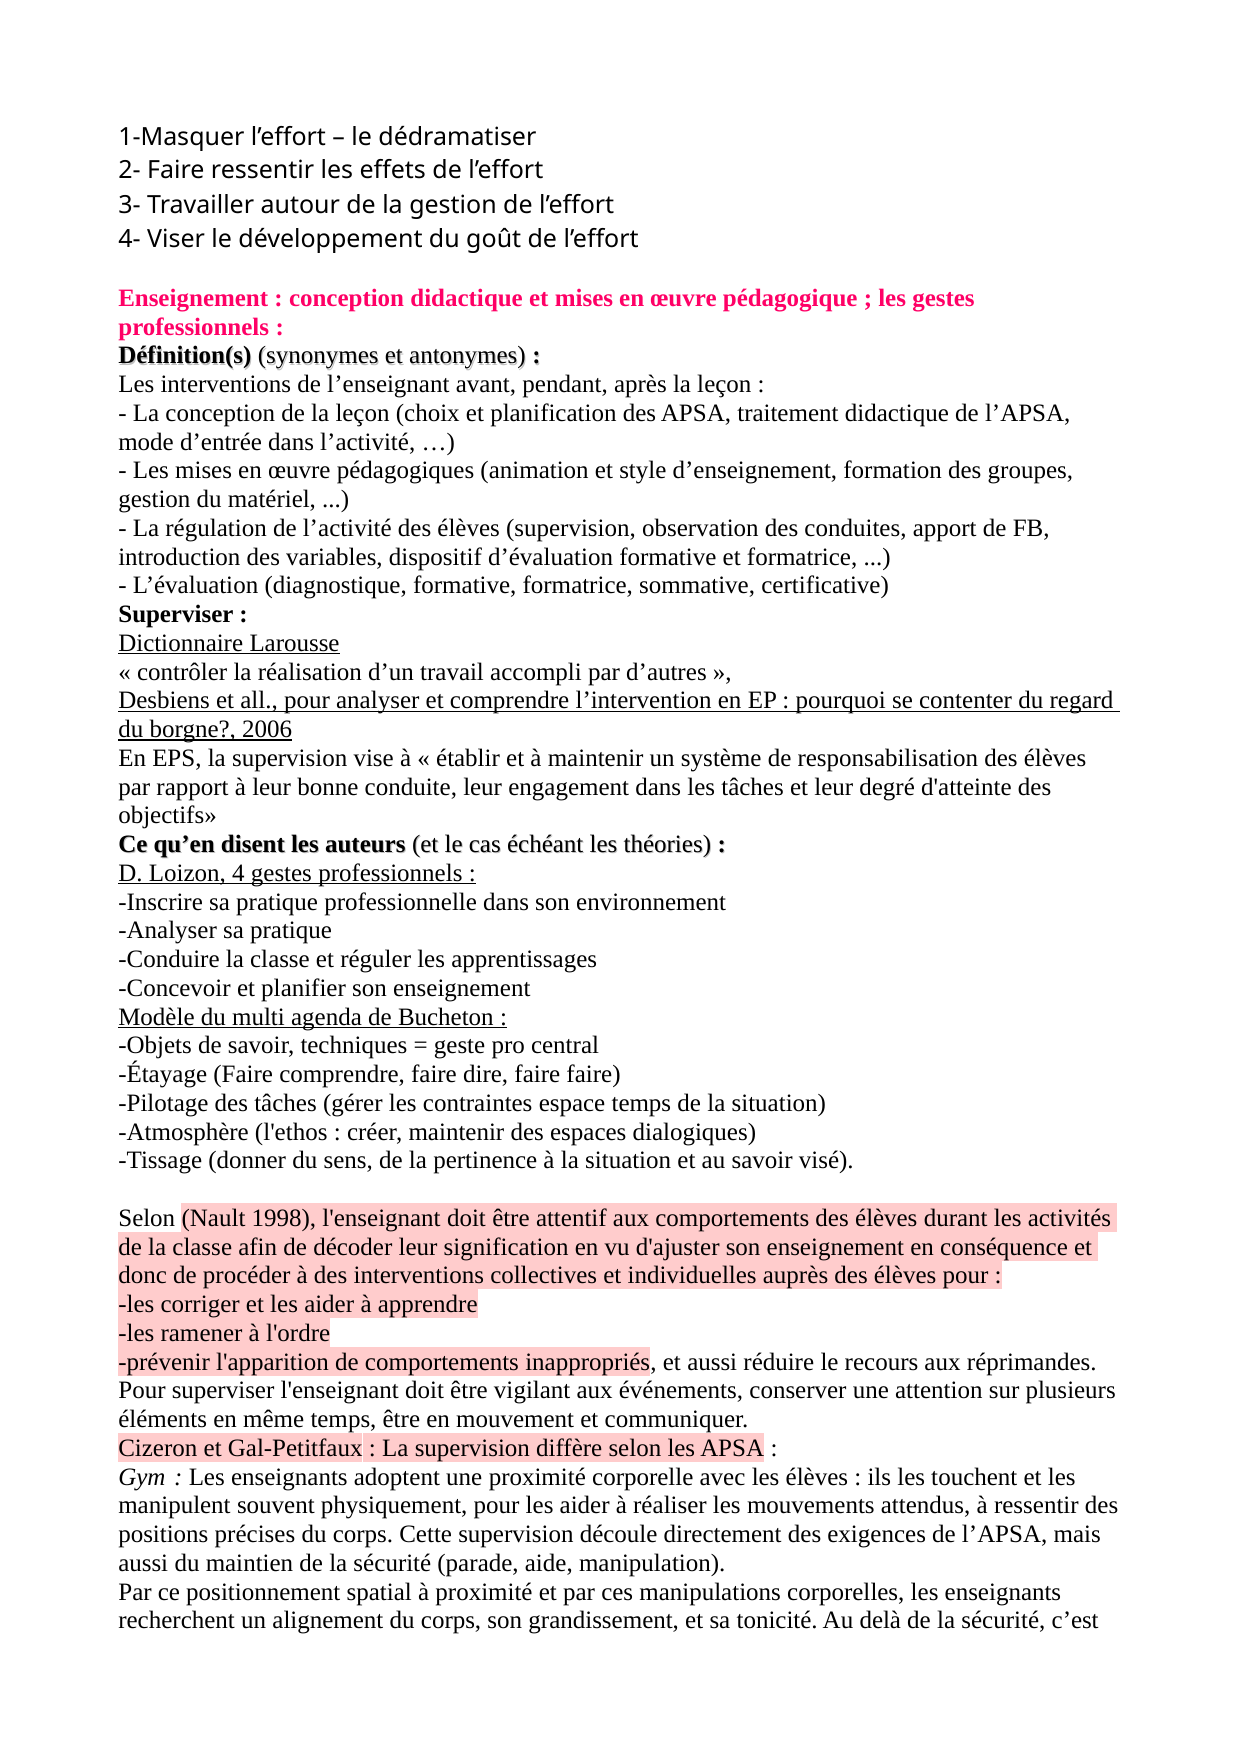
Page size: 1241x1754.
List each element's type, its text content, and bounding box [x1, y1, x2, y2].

text -Tissage (donner du sens, de la pertinence à la situation et au savoir visé). [118, 1146, 1122, 1174]
text 2- Faire ressentir les effets de l’effort [118, 152, 1122, 186]
text positions précises du corps. Cette supervision découle directement des exigences de l’APSA, mais aussi du maintien de la sécurité (parade, aide, manipulation). [118, 1519, 1122, 1577]
text -les ramener à l'ordre [118, 1318, 1122, 1347]
text Selon (Nault 1998), l'enseignant doit être attentif aux comportements des élèves durant les activités de la classe afin de décoder leur signification en vu d'ajuster son enseignement en conséquence et donc de procéder à des interventions collectives et individuelles auprès des élèves pour : [118, 1203, 1122, 1289]
text Dictionnaire Larousse [118, 628, 1122, 657]
text -Objets de savoir, techniques = geste pro central [118, 1031, 1122, 1059]
text 3- Travailler autour de la gestion de l’effort [118, 186, 1122, 220]
text Définition(s) (synonymes et antonymes) : [118, 341, 1122, 369]
text D. Loizon, 4 gestes professionnels : [118, 858, 1122, 887]
text 1-Masquer l’effort – le dédramatiser [118, 118, 1122, 152]
text Desbiens et all., pour analyser et comprendre l’intervention en EP : pourquoi se contenter du regard du borgne?, 2006 [118, 686, 1122, 743]
text Cizeron et Gal-Petitfaux : La supervision diffère selon les APSA : [118, 1433, 1122, 1462]
text Par ce positionnement spatial à proximité et par ces manipulations corporelles, les enseignants recherchent un alignement du corps, son grandissement, et sa tonicité. Au delà de la sécurité, c’est [118, 1577, 1122, 1634]
text - La conception de la leçon (choix et planification des APSA, traitement didactique de l’APSA, mode d’entrée dans l’activité, …) [118, 398, 1122, 456]
text 4- Viser le développement du goût de l’effort [118, 220, 1122, 254]
text Enseignement : conception didactique et mises en œuvre pédagogique ; les gestes professionnels : [118, 283, 1122, 341]
text -prévenir l'apparition de comportements inappropriés, et aussi réduire le recours aux réprimandes. [118, 1347, 1122, 1376]
text Pour superviser l'enseignant doit être vigilant aux événements, conserver une attention sur plusieurs éléments en même temps, être en mouvement et communiquer. [118, 1376, 1122, 1433]
text Superviser : [118, 599, 1122, 628]
text Les interventions de l’enseignant avant, pendant, après la leçon : [118, 369, 1122, 398]
text -Analyser sa pratique [118, 916, 1122, 944]
text - Les mises en œuvre pédagogiques (animation et style d’enseignement, formation des groupes, gestion du matériel, ...) [118, 456, 1122, 513]
text -Conduire la classe et réguler les apprentissages [118, 944, 1122, 973]
text - L’évaluation (diagnostique, formative, formatrice, sommative, certificative) [118, 571, 1122, 599]
text -les corriger et les aider à apprendre [118, 1289, 1122, 1318]
text En EPS, la supervision vise à « établir et à maintenir un système de responsabilisation des élèves par rapport à leur bonne conduite, leur engagement dans les tâches et leur degré d'atteinte des objectifs» [118, 743, 1122, 829]
text -Concevoir et planifier son enseignement [118, 973, 1122, 1002]
text Ce qu’en disent les auteurs (et le cas échéant les théories) : [118, 829, 1122, 858]
text -Étayage (Faire comprendre, faire dire, faire faire) [118, 1059, 1122, 1088]
text - La régulation de l’activité des élèves (supervision, observation des conduites, apport de FB, introduction des variables, dispositif d’évaluation formative et formatrice, ...) [118, 513, 1122, 571]
text -Pilotage des tâches (gérer les contraintes espace temps de la situation) [118, 1088, 1122, 1117]
text « contrôler la réalisation d’un travail accompli par d’autres », [118, 657, 1122, 686]
text Modèle du multi agenda de Bucheton : [118, 1002, 1122, 1031]
text -Inscrire sa pratique professionnelle dans son environnement [118, 887, 1122, 916]
text -Atmosphère (l'ethos : créer, maintenir des espaces dialogiques) [118, 1117, 1122, 1146]
text Gym : Les enseignants adoptent une proximité corporelle avec les élèves : ils les touchent et les manipulent souvent physiquement, pour les aider à réaliser les mouvements attendus, à ressentir des [118, 1462, 1122, 1519]
